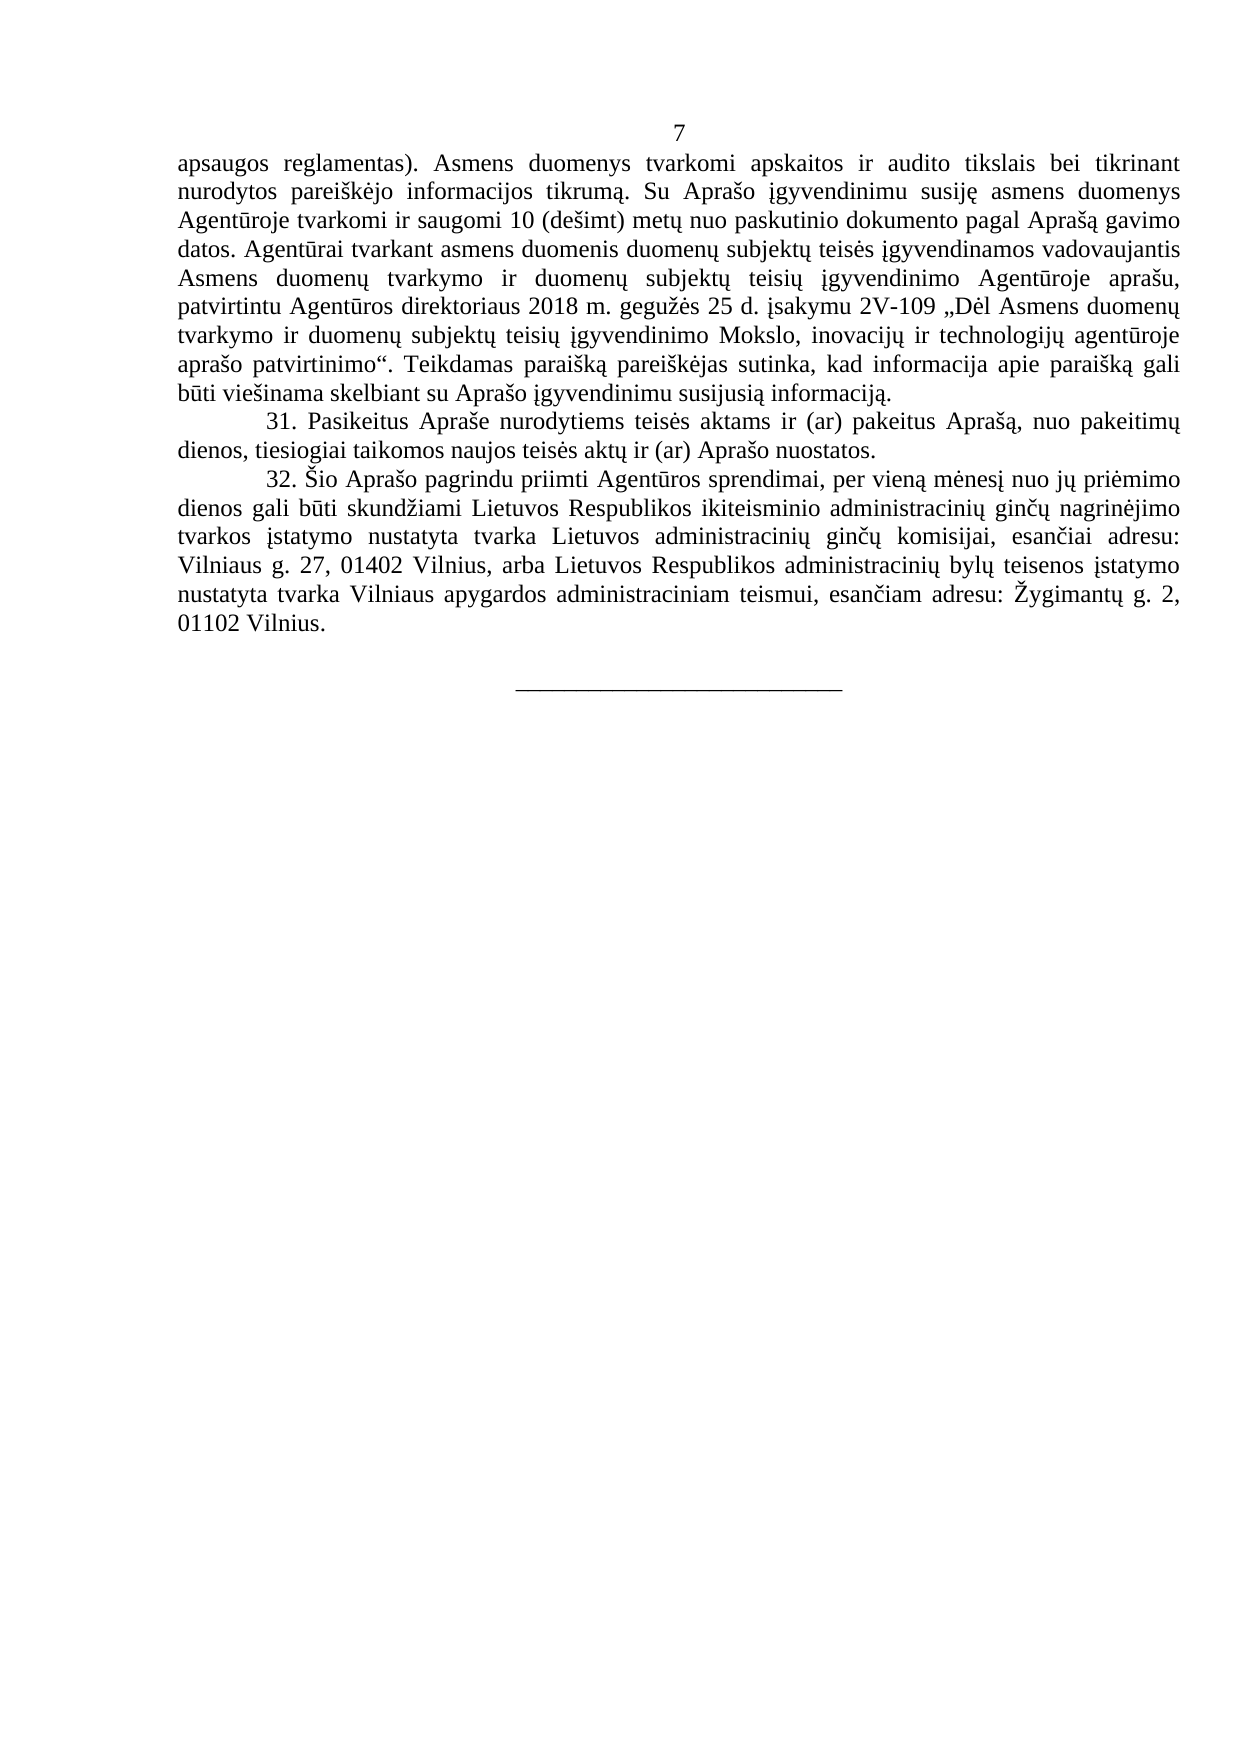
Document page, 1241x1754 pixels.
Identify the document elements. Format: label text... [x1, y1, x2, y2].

text 31. Pasikeitus Apraše nurodytiems teisės aktams ir (ar) pakeitus Aprašą, nuo pakeitimų dienos, tiesiogiai taikomos naujos teisės aktų ir (ar) Aprašo nuostatos. [177, 406, 1181, 464]
text 32. Šio Aprašo pagrindu priimti Agentūros sprendimai, per vieną mėnesį nuo jų priėmimo dienos gali būti skundžiami Lietuvos Respublikos ikiteisminio administracinių ginčų nagrinėjimo tvarkos įstatymo nustatyta tvarka Lietuvos administracinių ginčų komisijai, esančiai adresu: Vilniaus g. 27, 01402 Vilnius, arba Lietuvos Respublikos administracinių bylų teisenos įstatymo nustatyta tvarka Vilniaus apygardos administraciniam teismui, esančiam adresu: Žygimantų g. 2, 01102 Vilnius. [177, 464, 1181, 636]
text apsaugos reglamentas). Asmens duomenys tvarkomi apskaitos ir audito tikslais bei tikrinant nurodytos pareiškėjo informacijos tikrumą. Su Aprašo įgyvendinimu susiję asmens duomenys Agentūroje tvarkomi ir saugomi 10 (dešimt) metų nuo paskutinio dokumento pagal Aprašą gavimo datos. Agentūrai tvarkant asmens duomenis duomenų subjektų teisės įgyvendinamos vadovaujantis Asmens duomenų tvarkymo ir duomenų subjektų teisių įgyvendinimo Agentūroje aprašu, patvirtintu Agentūros direktoriaus 2018 m. gegužės 25 d. įsakymu 2V-109 „Dėl Asmens duomenų tvarkymo ir duomenų subjektų teisių įgyvendinimo Mokslo, inovacijų ir technologijų agentūroje aprašo patvirtinimo“. Teikdamas paraišką pareiškėjas sutinka, kad informacija apie paraišką gali būti viešinama skelbiant su Aprašo įgyvendinimu susijusią informaciją. [177, 148, 1181, 406]
text ___________________________ [177, 665, 1181, 694]
